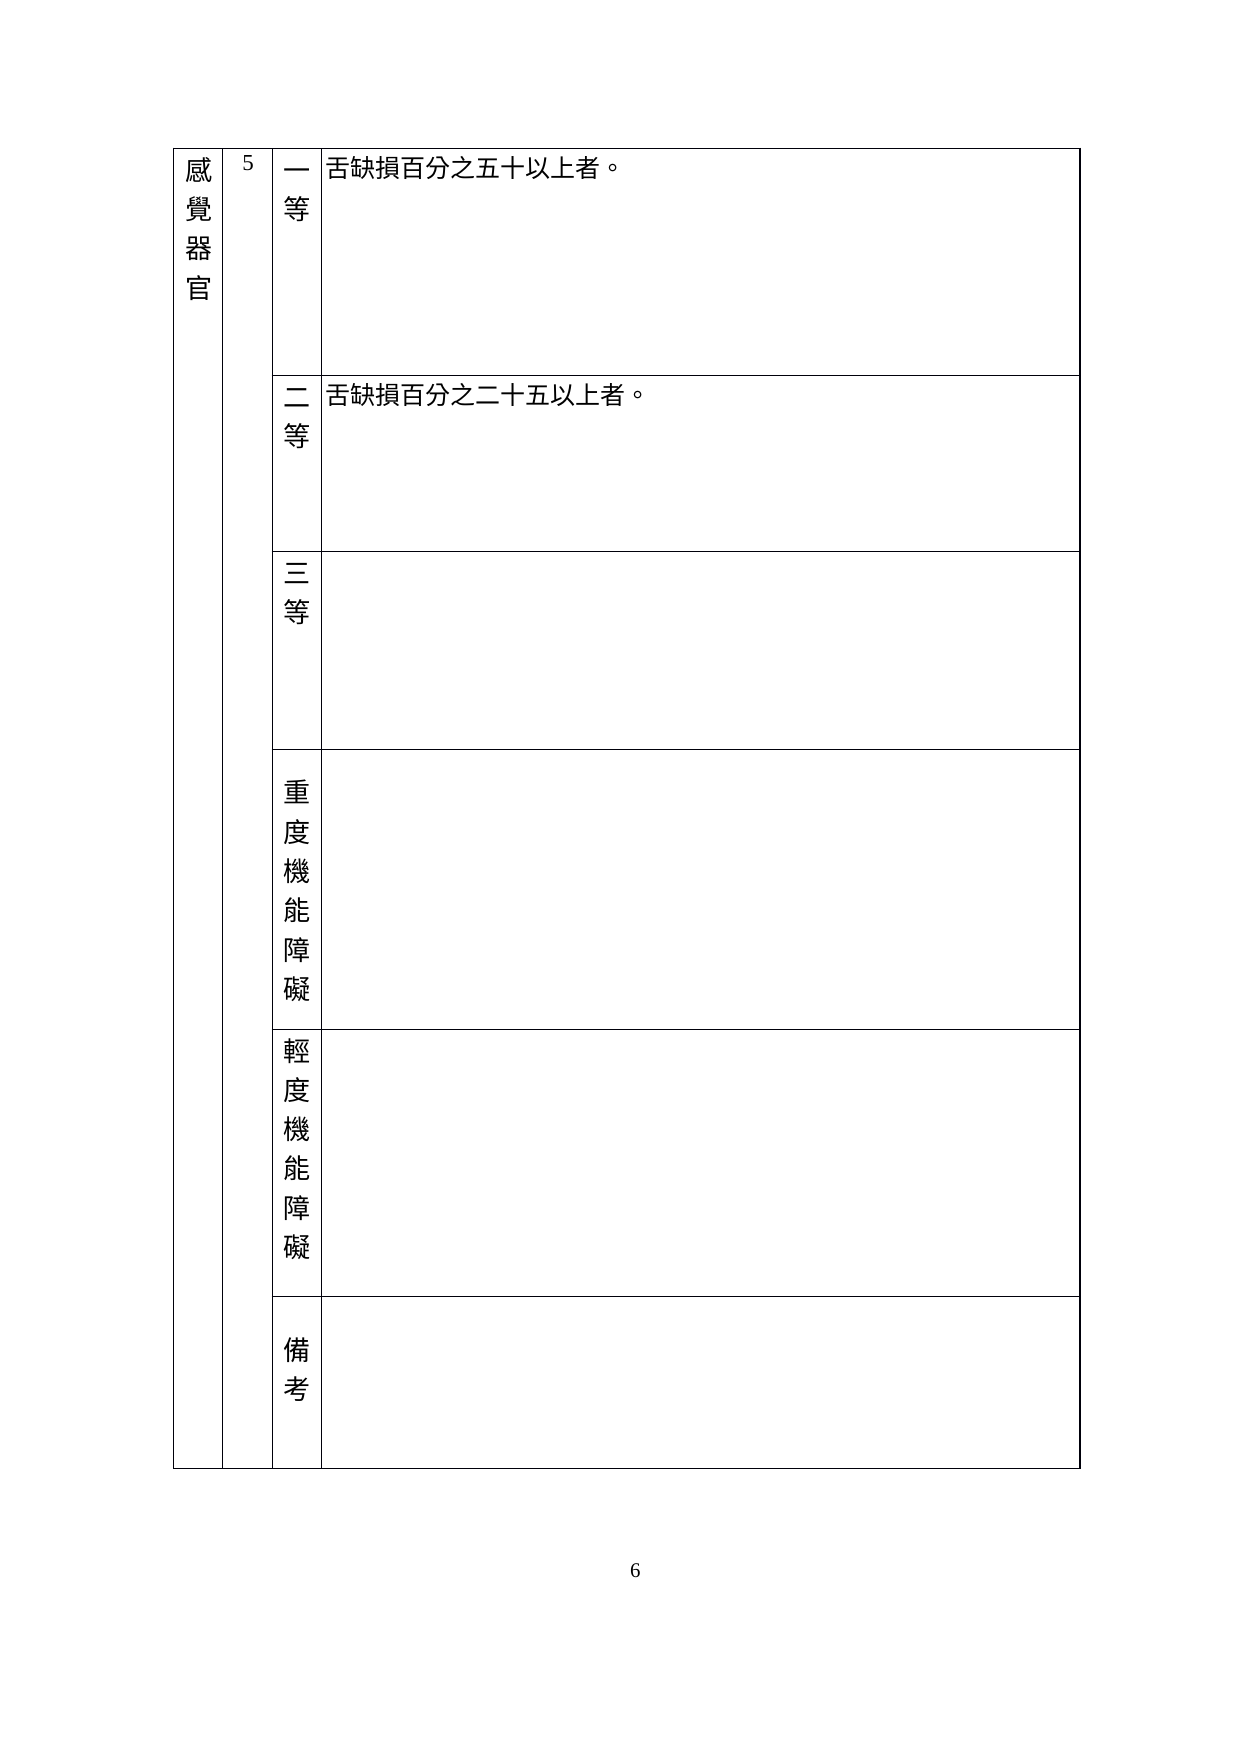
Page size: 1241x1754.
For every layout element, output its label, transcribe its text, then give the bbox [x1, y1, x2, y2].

table_cell 輕 度 機 能 障 礙 [273, 1030, 321, 1296]
table_cell 備 考 [273, 1297, 321, 1468]
table_cell 重 度 機 能 障 礙 [273, 750, 321, 1028]
table_cell 二 等 [273, 376, 321, 551]
table_cell 舌缺損百分之二十五以上者。 [322, 376, 1079, 551]
table_header 一 等 [273, 149, 321, 375]
table_cell 三 等 [273, 552, 321, 749]
table_cell [322, 1297, 1079, 1468]
table_cell [322, 750, 1079, 1028]
table_cell [322, 1030, 1079, 1296]
table_cell [322, 552, 1079, 749]
table_header 5 [223, 149, 272, 1468]
table_header 感 覺 器 官 [174, 149, 222, 1468]
table_header 舌缺損百分之五十以上者。 [322, 149, 1079, 375]
